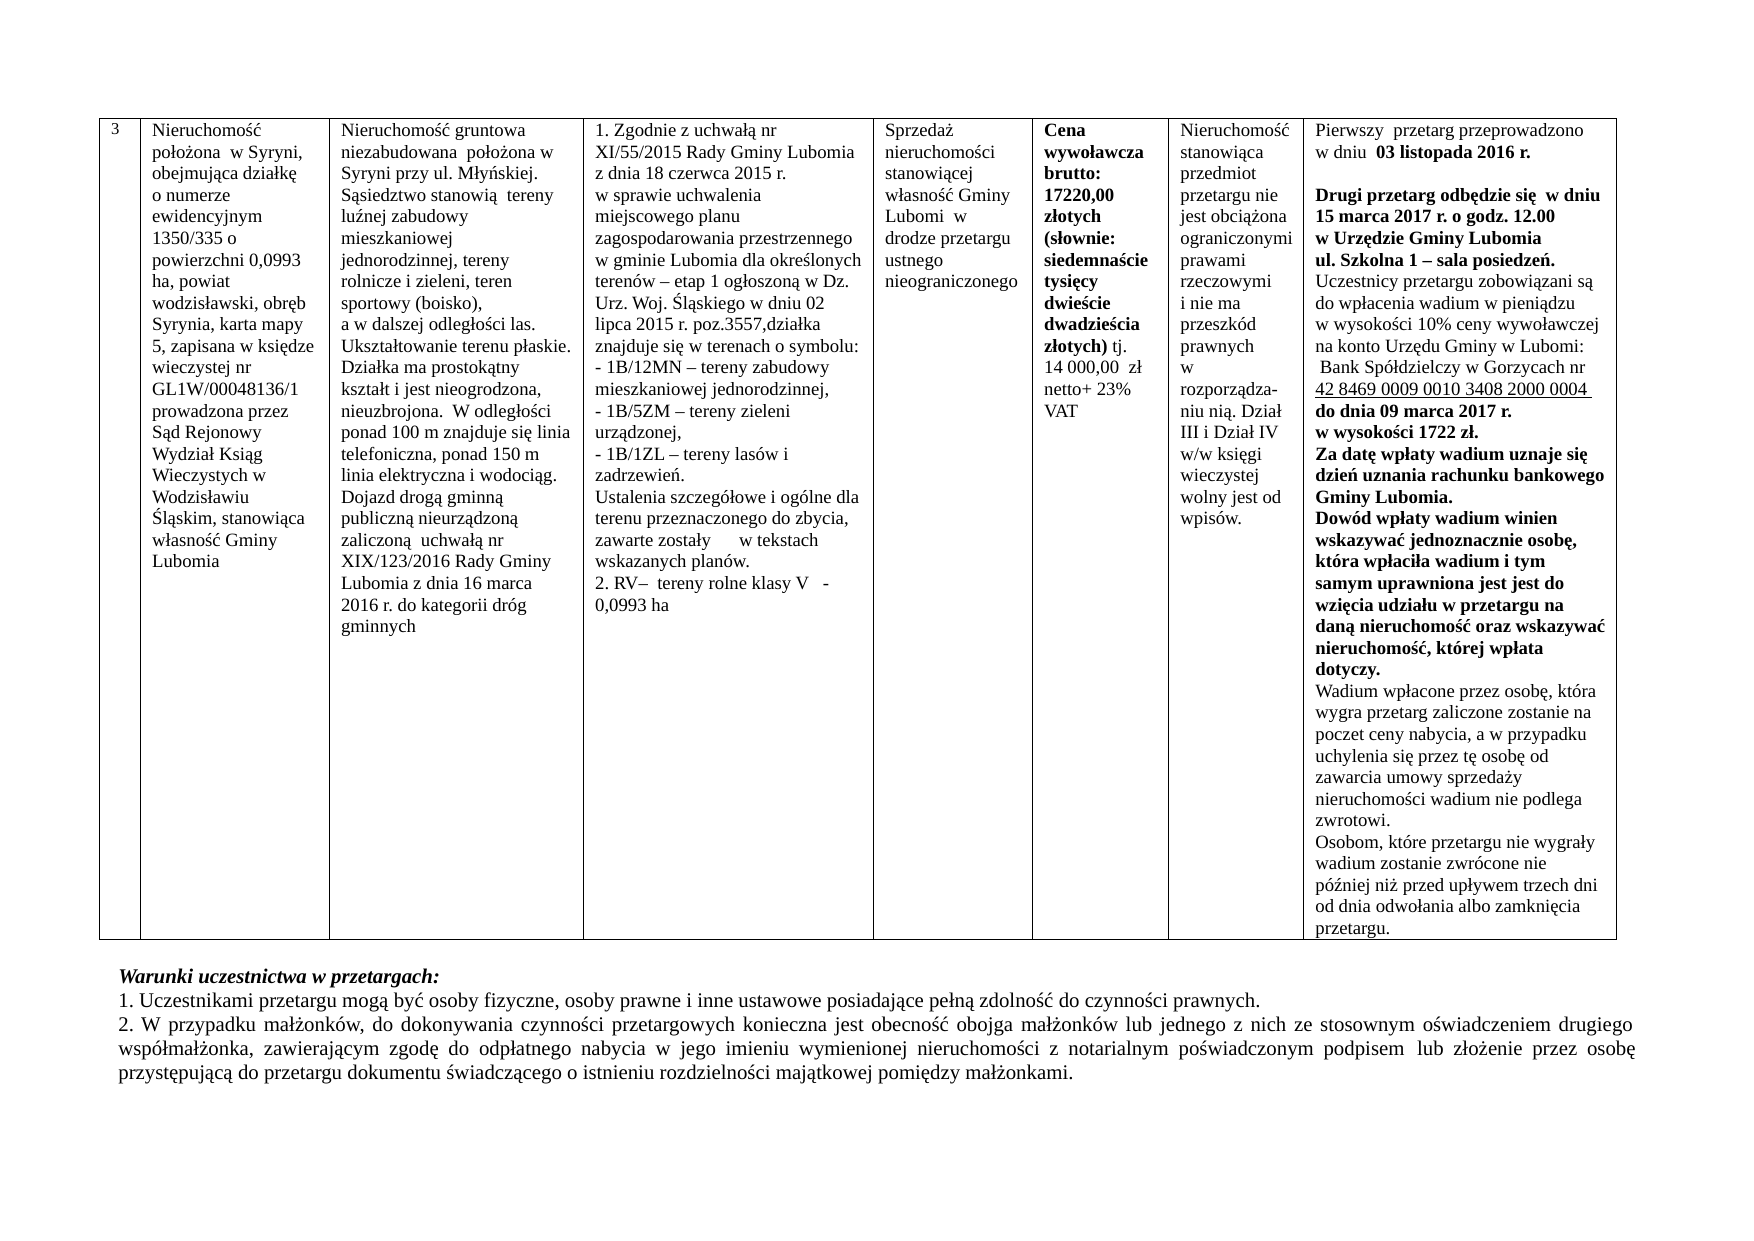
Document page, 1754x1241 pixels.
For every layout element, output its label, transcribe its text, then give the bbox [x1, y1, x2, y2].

table_cell Sprzedaż nieruchomości stanowiącej własność Gminy Lubomi w drodze przetargu ustnego nieograniczonego [874, 119, 1032, 938]
table_cell Nieruchomość położona w Syryni, obejmująca działkę o numerze ewidencyjnym 1350/335 o powierzchni 0,0993 ha, powiat wodzisławski, obręb Syrynia, karta mapy 5, zapisana w księdze wieczystej nr GL1W/00048136/1 prowadzona przez Sąd Rejonowy Wydział Ksiąg Wieczystych w Wodzisławiu Śląskim, stanowiąca własność Gminy Lubomia [141, 119, 329, 938]
text 1. Uczestnikami przetargu mogą być osoby fizyczne, osoby prawne i inne ustawowe posiadające pełną zdolność do czynności prawnych. [118, 988, 1636, 1012]
table_cell Nieruchomość gruntowa niezabudowana położona w Syryni przy ul. Młyńskiej. Sąsiedztwo stanowią tereny luźnej zabudowy mieszkaniowej jednorodzinnej, tereny rolnicze i zieleni, teren sportowy (boisko), a w dalszej odległości las. Ukształtowanie terenu płaskie. Działka ma prostokątny kształt i jest nieogrodzona, nieuzbrojona. W odległości ponad 100 m znajduje się linia telefoniczna, ponad 150 m linia elektryczna i wodociąg. Dojazd drogą gminną publiczną nieurządzoną zaliczoną uchwałą nr XIX/123/2016 Rady Gminy Lubomia z dnia 16 marca 2016 r. do kategorii dróg gminnych [330, 119, 583, 938]
table_cell 3 [100, 119, 140, 938]
table_cell Pierwszy przetarg przeprowadzono w dniu 03 listopada 2016 r. Drugi przetarg odbędzie się w dniu 15 marca 2017 r. o godz. 12.00 w Urzędzie Gminy Lubomia ul. Szkolna 1 – sala posiedzeń. Uczestnicy przetargu zobowiązani są do wpłacenia wadium w pieniądzu w wysokości 10% ceny wywoławczej na konto Urzędu Gminy w Lubomi: Bank Spółdzielczy w Gorzycach nr 42 8469 0009 0010 3408 2000 0004 do dnia 09 marca 2017 r. w wysokości 1722 zł. Za datę wpłaty wadium uznaje się dzień uznania rachunku bankowego Gminy Lubomia. Dowód wpłaty wadium winien wskazywać jednoznacznie osobę, która wpłaciła wadium i tym samym uprawniona jest jest do wzięcia udziału w przetargu na daną nieruchomość oraz wskazywać nieruchomość, której wpłata dotyczy. Wadium wpłacone przez osobę, która wygra przetarg zaliczone zostanie na poczet ceny nabycia, a w przypadku uchylenia się przez tę osobę od zawarcia umowy sprzedaży nieruchomości wadium nie podlega zwrotowi. Osobom, które przetargu nie wygrały wadium zostanie zwrócone nie później niż przed upływem trzech dni od dnia odwołania albo zamknięcia przetargu. [1304, 119, 1616, 938]
text 2. W przypadku małżonków, do dokonywania czynności przetargowych konieczna jest obecność obojga małżonków lub jednego z nich ze stosownym oświadczeniem drugiego współmałżonka, zawierającym zgodę do odpłatnego nabycia w jego imieniu wymienionej nieruchomości z notarialnym poświadczonym podpisem lub złożenie przez osobę przystępującą do przetargu dokumentu świadczącego o istnieniu rozdzielności majątkowej pomiędzy małżonkami. [118, 1012, 1636, 1084]
text Warunki uczestnictwa w przetargach: [118, 964, 1636, 988]
table_cell Cena wywoławcza brutto: 17220,00 złotych (słownie: siedemnaście tysięcy dwieście dwadzieścia złotych) tj. 14 000,00 zł netto+ 23% VAT [1033, 119, 1168, 938]
table_cell 1. Zgodnie z uchwałą nr XI/55/2015 Rady Gminy Lubomia z dnia 18 czerwca 2015 r. w sprawie uchwalenia miejscowego planu zagospodarowania przestrzennego w gminie Lubomia dla określonych terenów – etap 1 ogłoszoną w Dz. Urz. Woj. Śląskiego w dniu 02 lipca 2015 r. poz.3557,działka znajduje się w terenach o symbolu: - 1B/12MN – tereny zabudowy mieszkaniowej jednorodzinnej, - 1B/5ZM – tereny zieleni urządzonej, - 1B/1ZL – tereny lasów i zadrzewień. Ustalenia szczegółowe i ogólne dla terenu przeznaczonego do zbycia, zawarte zostały w tekstach wskazanych planów. 2. RV– tereny rolne klasy V - 0,0993 ha [584, 119, 873, 938]
table_cell Nieruchomość stanowiąca przedmiot przetargu nie jest obciążona ograniczonymi prawami rzeczowymi i nie ma przeszkód prawnych w rozporządza-niu nią. Dział III i Dział IV w/w księgi wieczystej wolny jest od wpisów. [1169, 119, 1303, 938]
